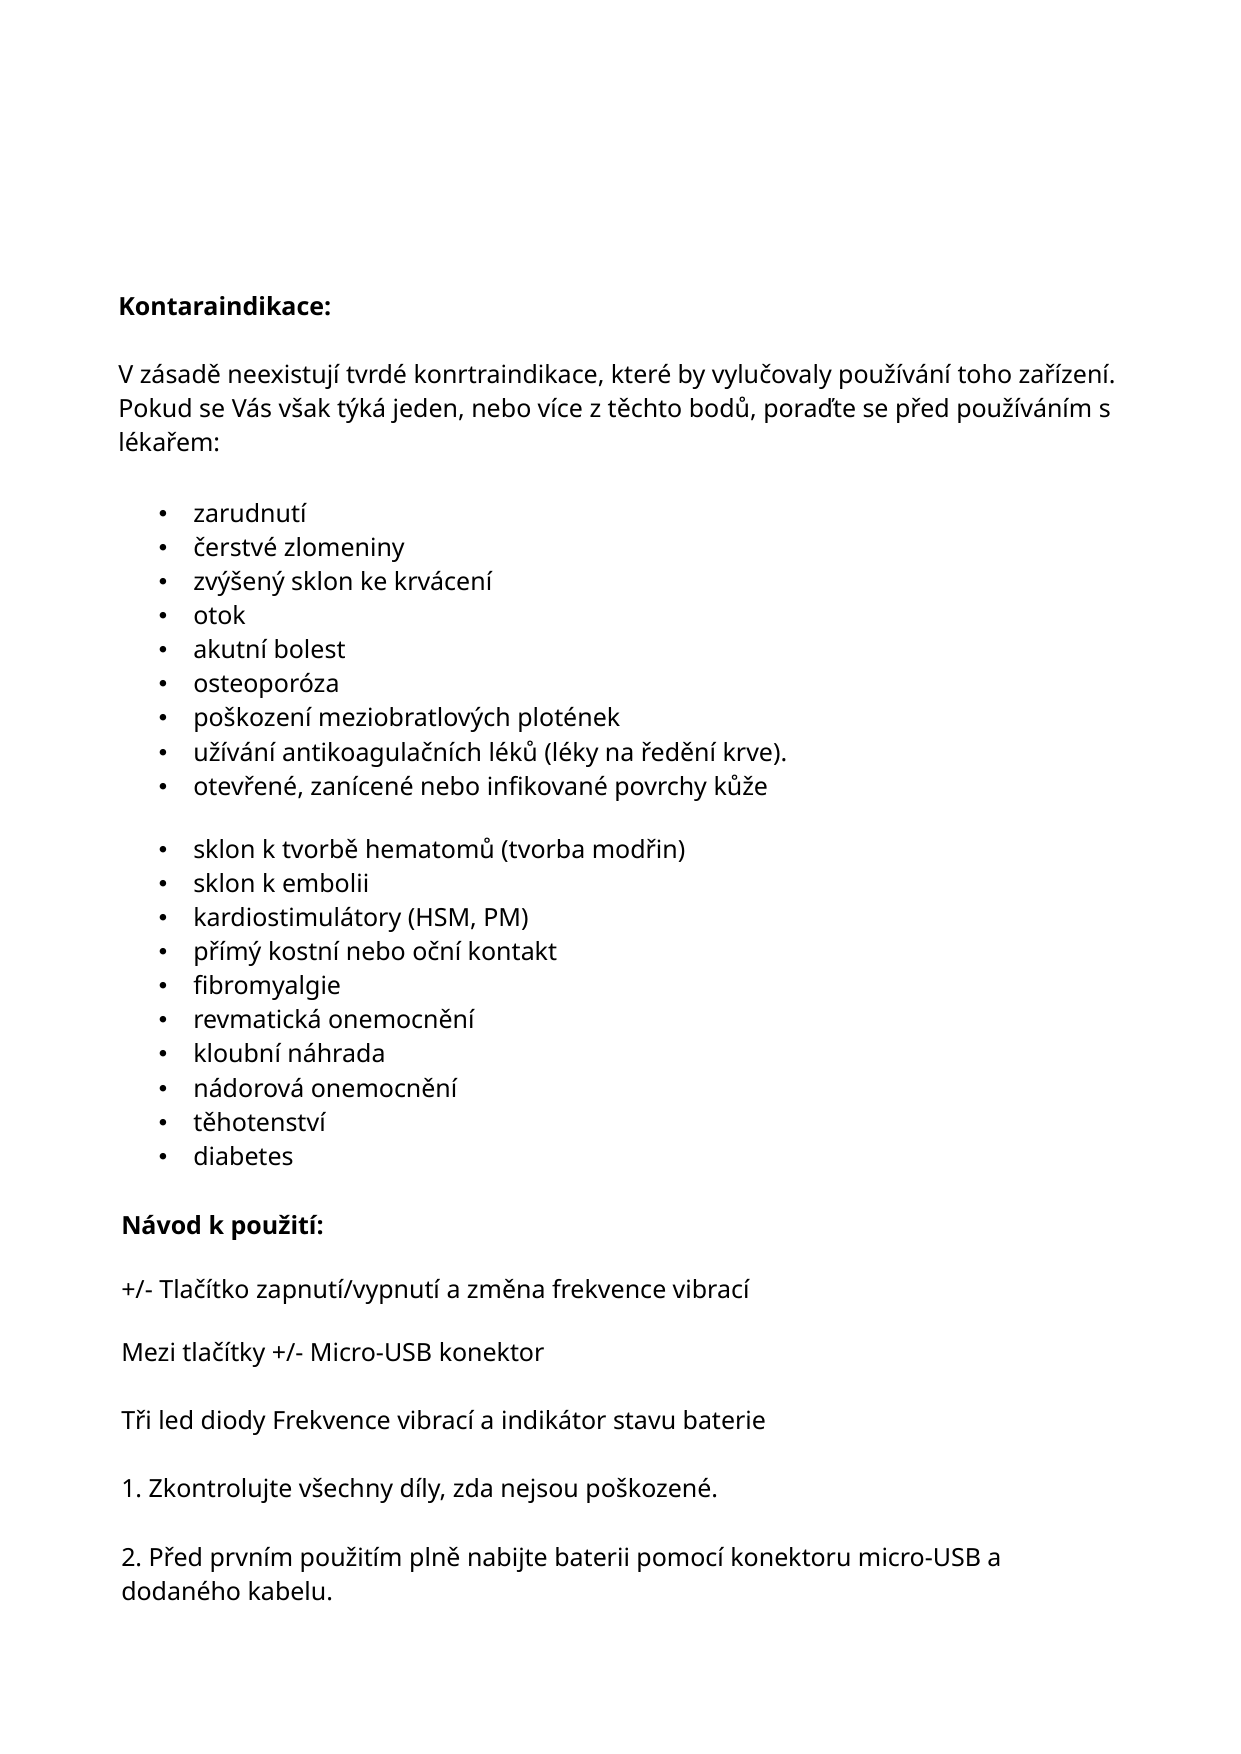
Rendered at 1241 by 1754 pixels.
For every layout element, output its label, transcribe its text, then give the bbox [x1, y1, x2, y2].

list zvýšený sklon ke krvácení [156, 564, 1122, 598]
text 1. Zkontrolujte všechny díly, zda nejsou poškozené. [118, 1471, 1122, 1505]
list nádorová onemocnění [156, 1070, 1122, 1104]
text Návod k použití: [118, 1205, 1122, 1242]
text +/- Tlačítko zapnutí/vypnutí a změna frekvence vibrací [118, 1268, 1122, 1305]
list užívání antikoagulačních léků (léky na ředění krve). [156, 734, 1122, 768]
list zarudnutí [156, 493, 1122, 530]
text Mezi tlačítky +/- Micro-USB konektor [118, 1332, 1122, 1369]
list otok [156, 598, 1122, 632]
list sklon k embolii [156, 866, 1122, 900]
text V zásadě neexistují tvrdé konrtraindikace, které by vylučovaly používání toho zařízení. Pokud se Vás však týká jeden, nebo více z těchto bodů, poraďte se před používáním s lékařem: [118, 357, 1122, 459]
text Tři led diody Frekvence vibrací a indikátor stavu baterie [118, 1403, 1122, 1437]
text Kontaraindikace: [118, 288, 1122, 322]
list přímý kostní nebo oční kontakt [156, 934, 1122, 968]
list sklon k tvorbě hematomů (tvorba modřin) [156, 829, 1122, 866]
list čerstvé zlomeniny [156, 530, 1122, 564]
list těhotenství [156, 1104, 1122, 1138]
list fibromyalgie [156, 968, 1122, 1002]
list diabetes [156, 1138, 1122, 1175]
list kardiostimulátory (HSM, PM) [156, 900, 1122, 934]
list akutní bolest [156, 632, 1122, 666]
text 2. Před prvním použitím plně nabijte baterii pomocí konektoru micro-USB a dodaného kabelu. [118, 1539, 1122, 1610]
list kloubní náhrada [156, 1036, 1122, 1070]
list osteoporóza [156, 666, 1122, 700]
list poškození meziobratlových plotének [156, 700, 1122, 734]
list otevřené, zanícené nebo infikované povrchy kůže [156, 768, 1122, 802]
list revmatická onemocnění [156, 1002, 1122, 1036]
